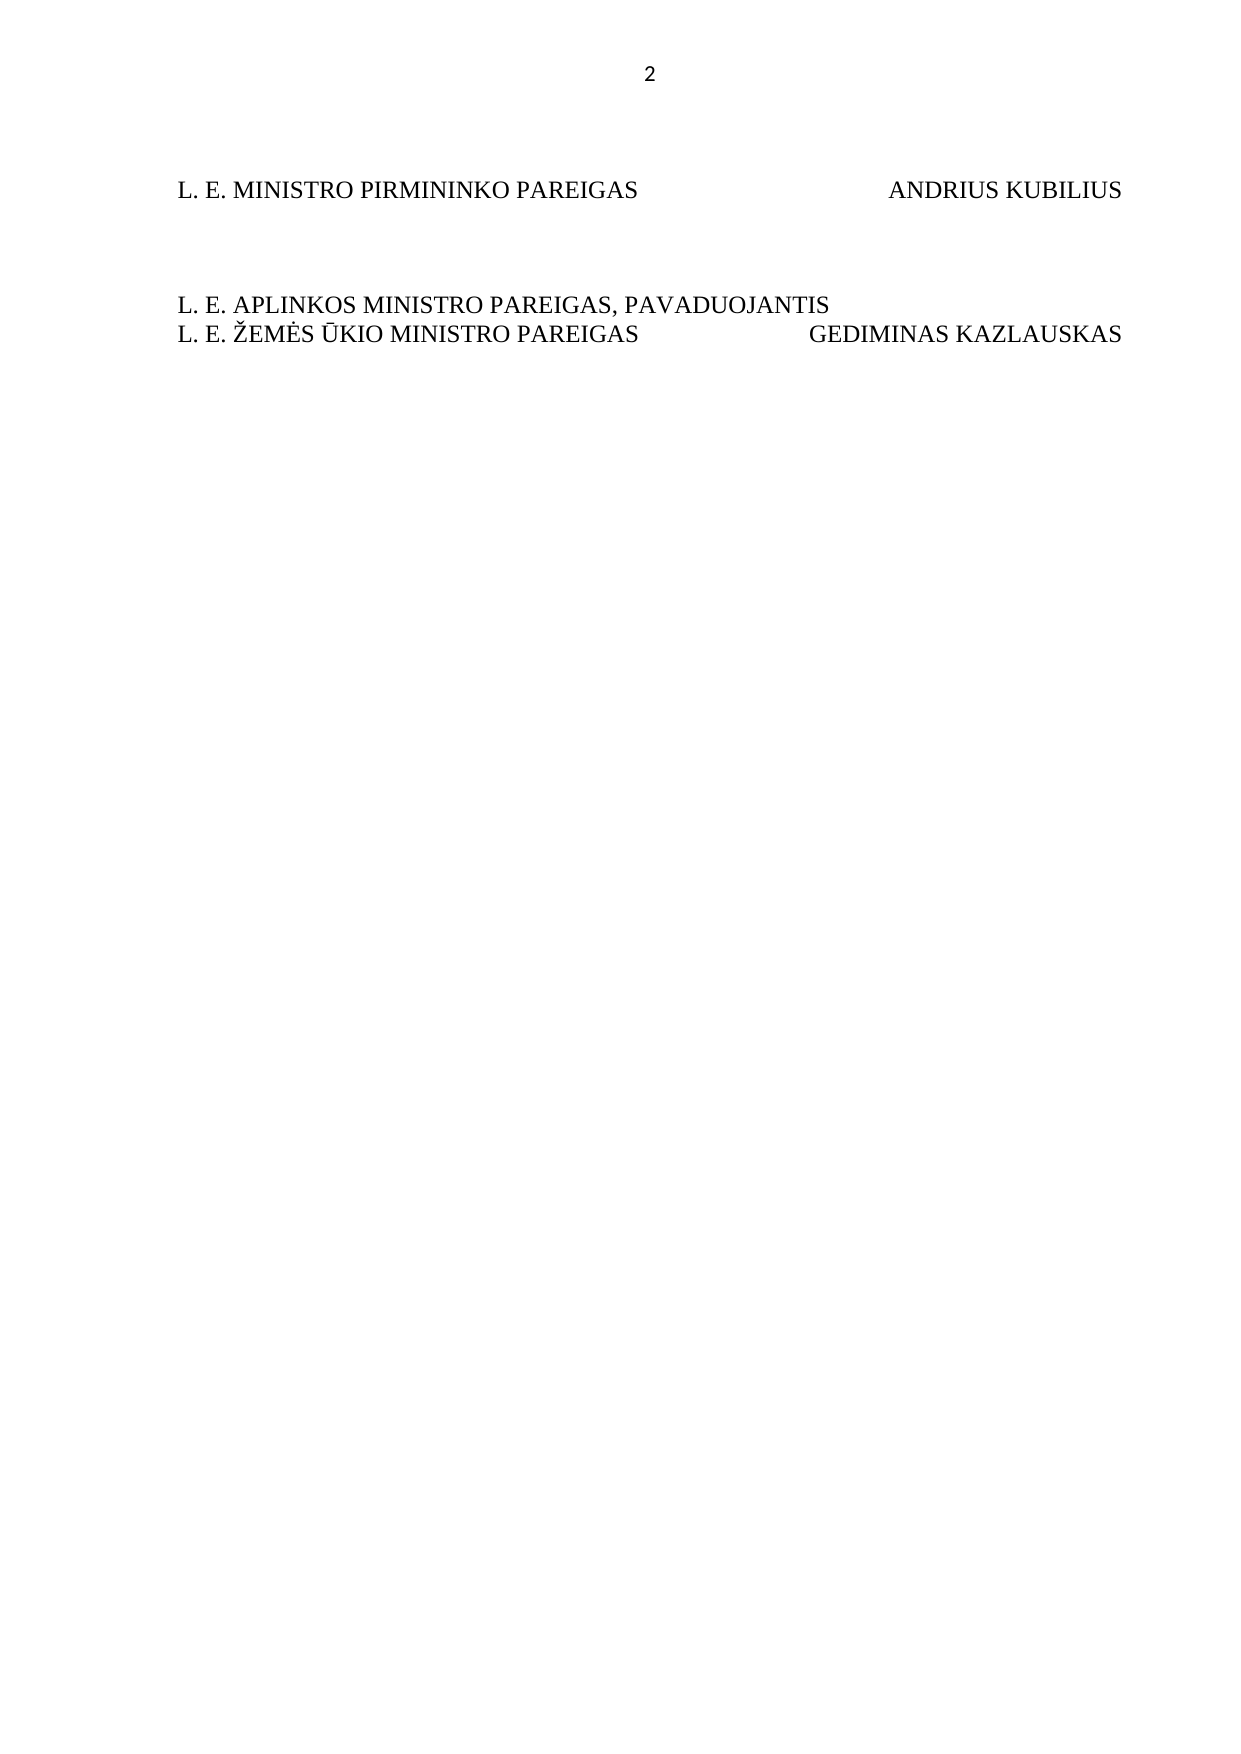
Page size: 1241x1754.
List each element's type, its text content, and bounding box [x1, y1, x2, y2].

text L. E. ŽEMĖS ŪKIO MINISTRO PAREIGAS GEDIMINAS KAZLAUSKAS [177, 319, 1122, 348]
text L. E. MINISTRO PIRMININKO PAREIGAS ANDRIUS KUBILIUS [177, 176, 1122, 204]
text L. E. APLINKOS MINISTRO PAREIGAS, PAVADUOJANTIS [177, 291, 1122, 319]
